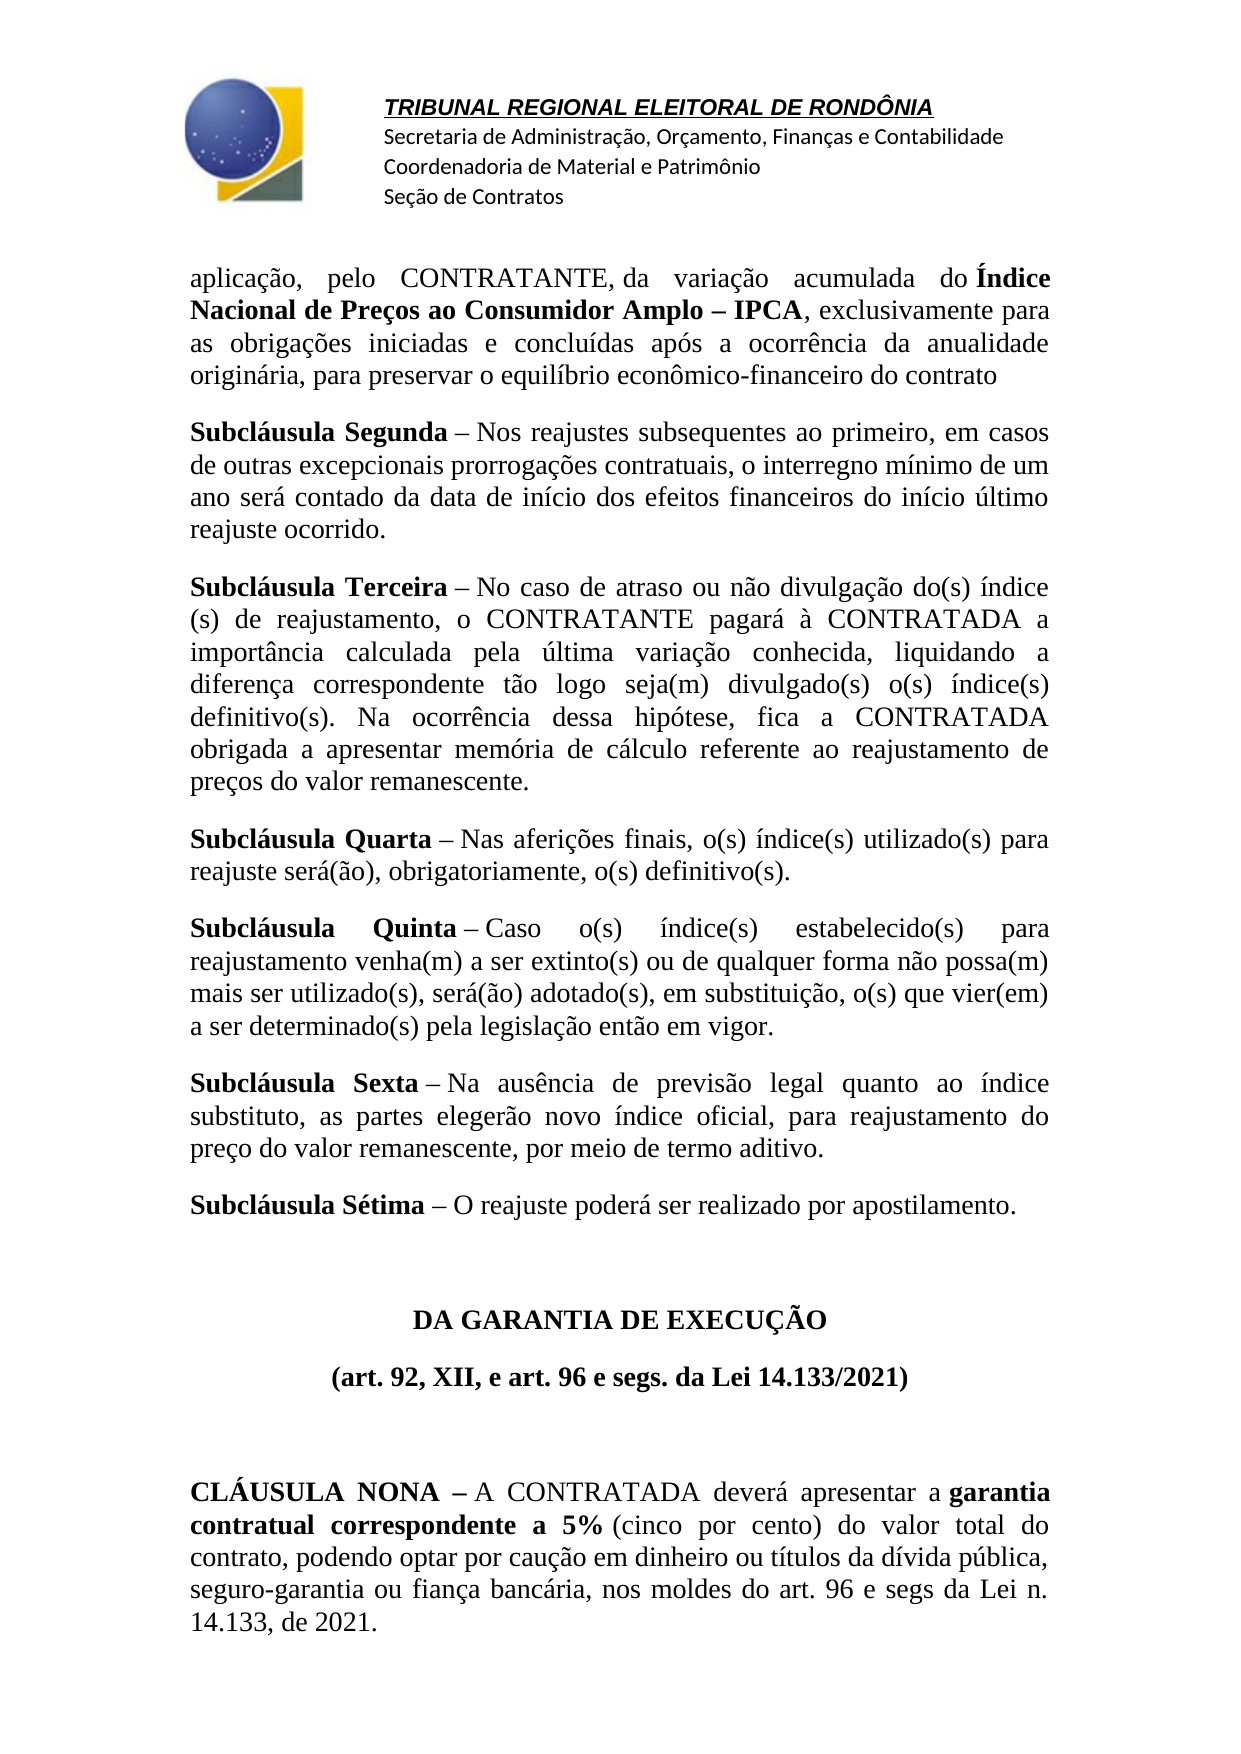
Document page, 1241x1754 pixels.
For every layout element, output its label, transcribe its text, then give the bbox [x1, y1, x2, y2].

text Subcláusula Sexta – Na ausência de previsão legal quanto ao índice substituto, as partes elegerão novo índice oficial, para reajustamento do preço do valor remanescente, por meio de termo aditivo. [190, 1066, 1051, 1163]
text Subcláusula Terceira – No caso de atraso ou não divulgação do(s) índice (s) de reajustamento, o CONTRATANTE pagará à CONTRATADA a importância calculada pela última variação conhecida, liquidando a diferença correspondente tão logo seja(m) divulgado(s) o(s) índice(s) definitivo(s). Na ocorrência dessa hipótese, fica a CONTRATADA obrigada a apresentar memória de cálculo referente ao reajustamento de preços do valor remanescente. [190, 570, 1051, 797]
text Subcláusula Quarta – Nas aferições finais, o(s) índice(s) utilizado(s) para reajuste será(ão), obrigatoriamente, o(s) definitivo(s). [190, 822, 1051, 887]
text Subcláusula Quinta – Caso o(s) índice(s) estabelecido(s) para reajustamento venha(m) a ser extinto(s) ou de qualquer forma não possa(m) mais ser utilizado(s), será(ão) adotado(s), em substituição, o(s) que vier(em) a ser determinado(s) pela legislação então em vigor. [190, 912, 1051, 1041]
text CLÁUSULA NONA – A CONTRATADA deverá apresentar a garantia contratual correspondente a 5% (cinco por cento) do valor total do contrato, podendo optar por caução em dinheiro ou títulos da dívida pública, seguro-garantia ou fiança bancária, nos moldes do art. 96 e segs da Lei n. 14.133, de 2021. [190, 1475, 1051, 1637]
text Subcláusula Sétima – O reajuste poderá ser realizado por apostilamento. [190, 1188, 1051, 1221]
text (art. 92, XII, e art. 96 e segs. da Lei 14.133/2021) [190, 1361, 1051, 1393]
text aplicação, pelo CONTRATANTE, da variação acumulada do Índice Nacional de Preços ao Consumidor Amplo – IPCA, exclusivamente para as obrigações iniciadas e concluídas após a ocorrência da anualidade originária, para preservar o equilíbrio econômico-financeiro do contrato [190, 261, 1051, 390]
text DA GARANTIA DE EXECUÇÃO [190, 1303, 1051, 1336]
text Subcláusula Segunda – Nos reajustes subsequentes ao primeiro, em casos de outras excepcionais prorrogações contratuais, o interregno mínimo de um ano será contado da data de início dos efeitos financeiros do início último reajuste ocorrido. [190, 415, 1051, 545]
